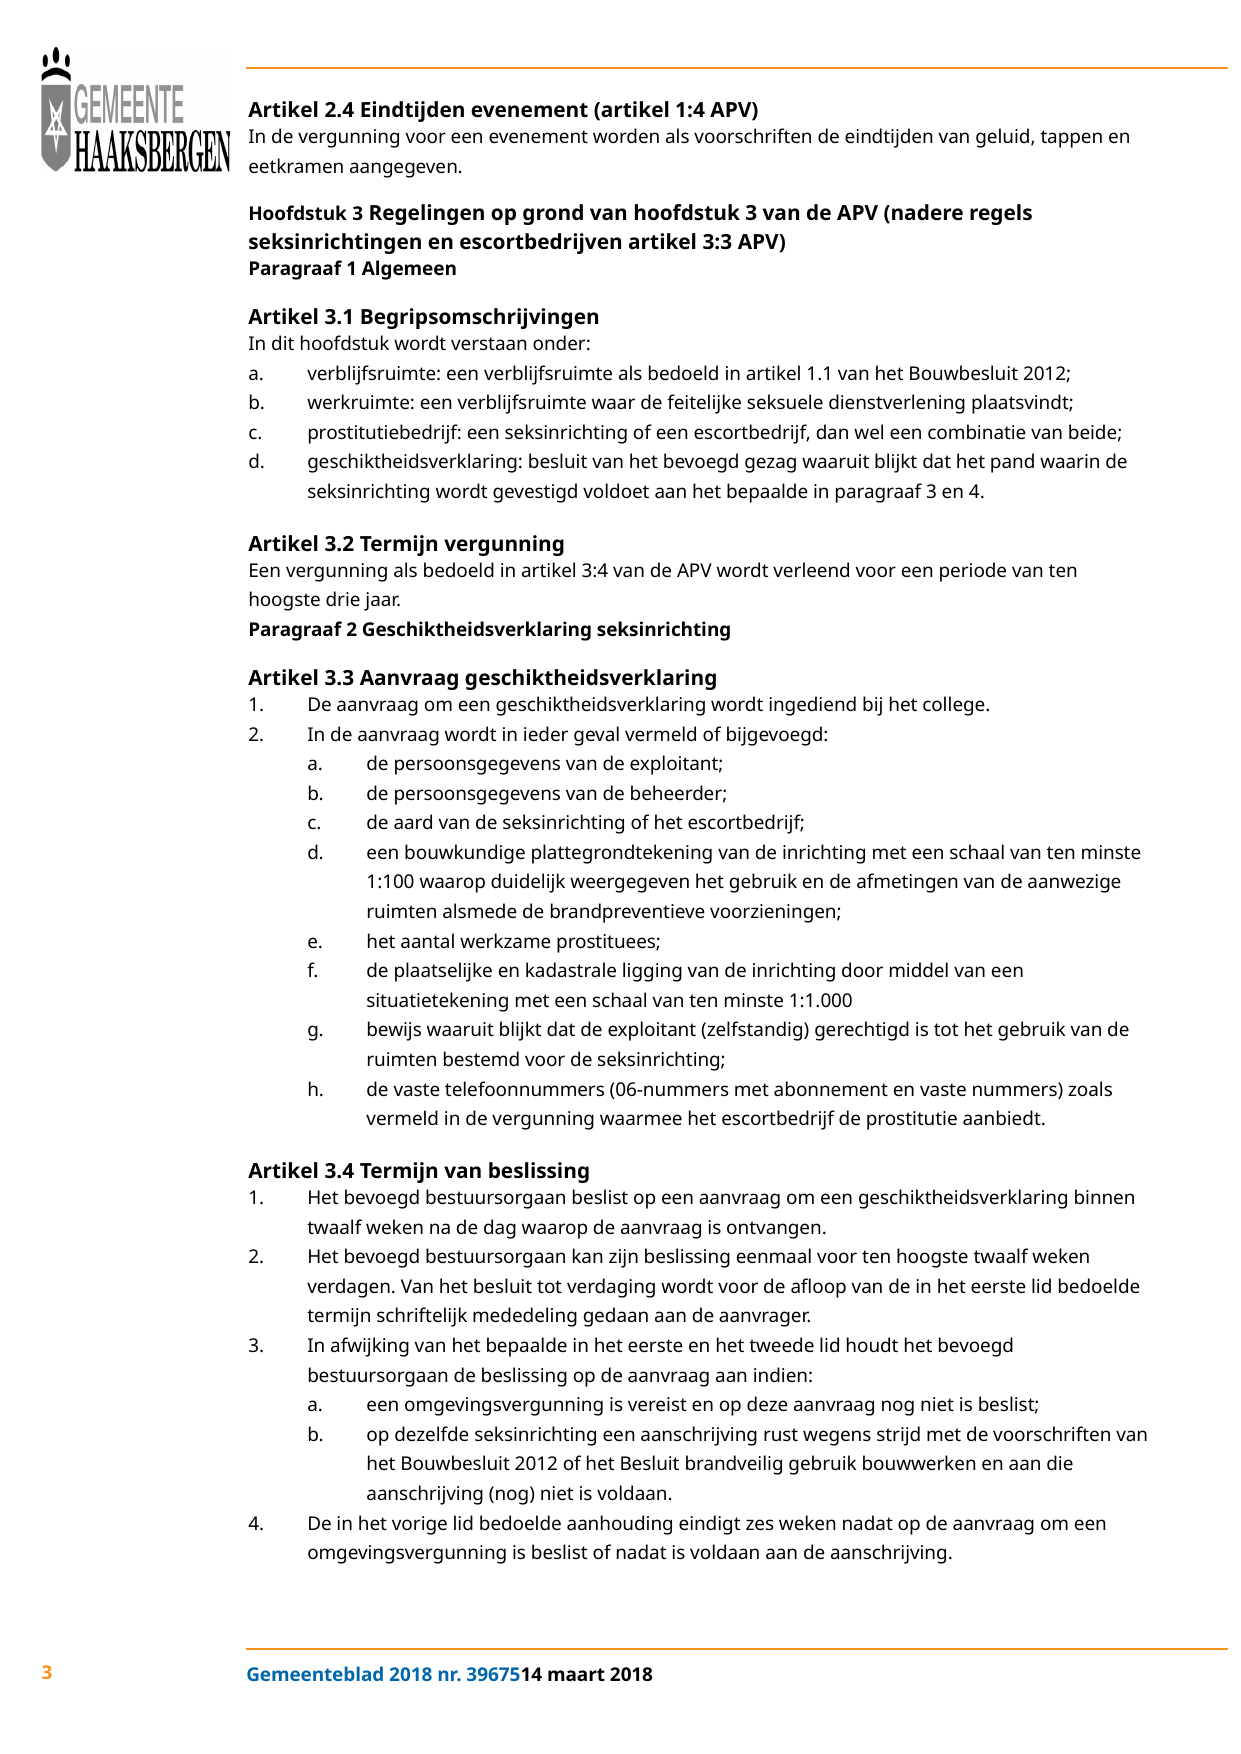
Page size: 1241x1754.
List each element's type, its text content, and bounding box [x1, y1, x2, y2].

text Artikel 3.4 Termijn van beslissing [248, 1156, 1152, 1184]
list In de aanvraag wordt in ieder geval vermeld of bijgevoegd: [248, 721, 1152, 747]
list De aanvraag om een geschiktheidsverklaring wordt ingediend bij het college. [248, 691, 1152, 717]
list geschiktheidsverklaring: besluit van het bevoegd gezag waaruit blijkt dat het pand waarin de seksinrichting wordt gevestigd voldoet aan het bepaalde in paragraaf 3 en 4. [248, 449, 1152, 504]
list In afwijking van het bepaalde in het eerste en het tweede lid houdt het bevoegd bestuursorgaan de beslissing op de aanvraag aan indien: [248, 1332, 1152, 1387]
text Artikel 3.3 Aanvraag geschiktheidsverklaring [248, 663, 1152, 691]
text In dit hoofdstuk wordt verstaan onder: [248, 330, 1152, 356]
list De in het vorige lid bedoelde aanhouding eindigt zes weken nadat op de aanvraag om een omgevingsvergunning is beslist of nadat is voldaan aan de aanschrijving. [248, 1510, 1152, 1565]
list verblijfsruimte: een verblijfsruimte als bedoeld in artikel 1.1 van het Bouwbesluit 2012; [248, 360, 1152, 386]
text Paragraaf 2 Geschiktheidsverklaring seksinrichting [248, 616, 1152, 642]
text Een vergunning als bedoeld in artikel 3:4 van de APV wordt verleend voor een periode van ten hoogste drie jaar. [248, 557, 1152, 612]
list een bouwkundige plattegrondtekening van de inrichting met een schaal van ten minste 1:100 waarop duidelijk weergegeven het gebruik en de afmetingen van de aanwezige ruimten alsmede de brandpreventieve voorzieningen; [307, 839, 1152, 924]
text Artikel 3.1 Begripsomschrijvingen [248, 302, 1152, 330]
text Artikel 3.2 Termijn vergunning [248, 529, 1152, 557]
list op dezelfde seksinrichting een aanschrijving rust wegens strijd met de voorschriften van het Bouwbesluit 2012 of het Besluit brandveilig gebruik bouwwerken en aan die aanschrijving (nog) niet is voldaan. [307, 1421, 1152, 1506]
list een omgevingsvergunning is vereist en op deze aanvraag nog niet is beslist; [307, 1391, 1152, 1417]
list bewijs waaruit blijkt dat de exploitant (zelfstandig) gerechtigd is tot het gebruik van de ruimten bestemd voor de seksinrichting; [307, 1017, 1152, 1072]
list prostitutiebedrijf: een seksinrichting of een escortbedrijf, dan wel een combinatie van beide; [248, 419, 1152, 445]
list werkruimte: een verblijfsruimte waar de feitelijke seksuele dienstverlening plaatsvindt; [248, 389, 1152, 415]
list de plaatselijke en kadastrale ligging van de inrichting door middel van een situatietekening met een schaal van ten minste 1:1.000 [307, 957, 1152, 1013]
list de persoonsgegevens van de beheerder; [307, 780, 1152, 806]
list de aard van de seksinrichting of het escortbedrijf; [307, 809, 1152, 835]
list de vaste telefoonnummers (06-nummers met abonnement en vaste nummers) zoals vermeld in de vergunning waarmee het escortbedrijf de prostitutie aanbiedt. [307, 1076, 1152, 1131]
list Het bevoegd bestuursorgaan beslist op een aanvraag om een geschiktheidsverklaring binnen twaalf weken na de dag waarop de aanvraag is ontvangen. [248, 1184, 1152, 1239]
text Paragraaf 1 Algemeen [248, 255, 1152, 281]
picture [41, 47, 231, 172]
text Hoofdstuk 3 Regelingen op grond van hoofdstuk 3 van de APV (nadere regels seksinrichtingen en escortbedrijven artikel 3:3 APV) [248, 198, 1152, 255]
text In de vergunning voor een evenement worden als voorschriften de eindtijden van geluid, tappen en eetkramen aangegeven. [248, 123, 1152, 178]
list Het bevoegd bestuursorgaan kan zijn beslissing eenmaal voor ten hoogste twaalf weken verdagen. Van het besluit tot verdaging wordt voor de afloop van de in het eerste lid bedoelde termijn schriftelijk mededeling gedaan aan de aanvrager. [248, 1243, 1152, 1328]
list het aantal werkzame prostituees; [307, 928, 1152, 954]
list de persoonsgegevens van de exploitant; [307, 750, 1152, 776]
text Artikel 2.4 Eindtijden evenement (artikel 1:4 APV) [248, 95, 1152, 123]
